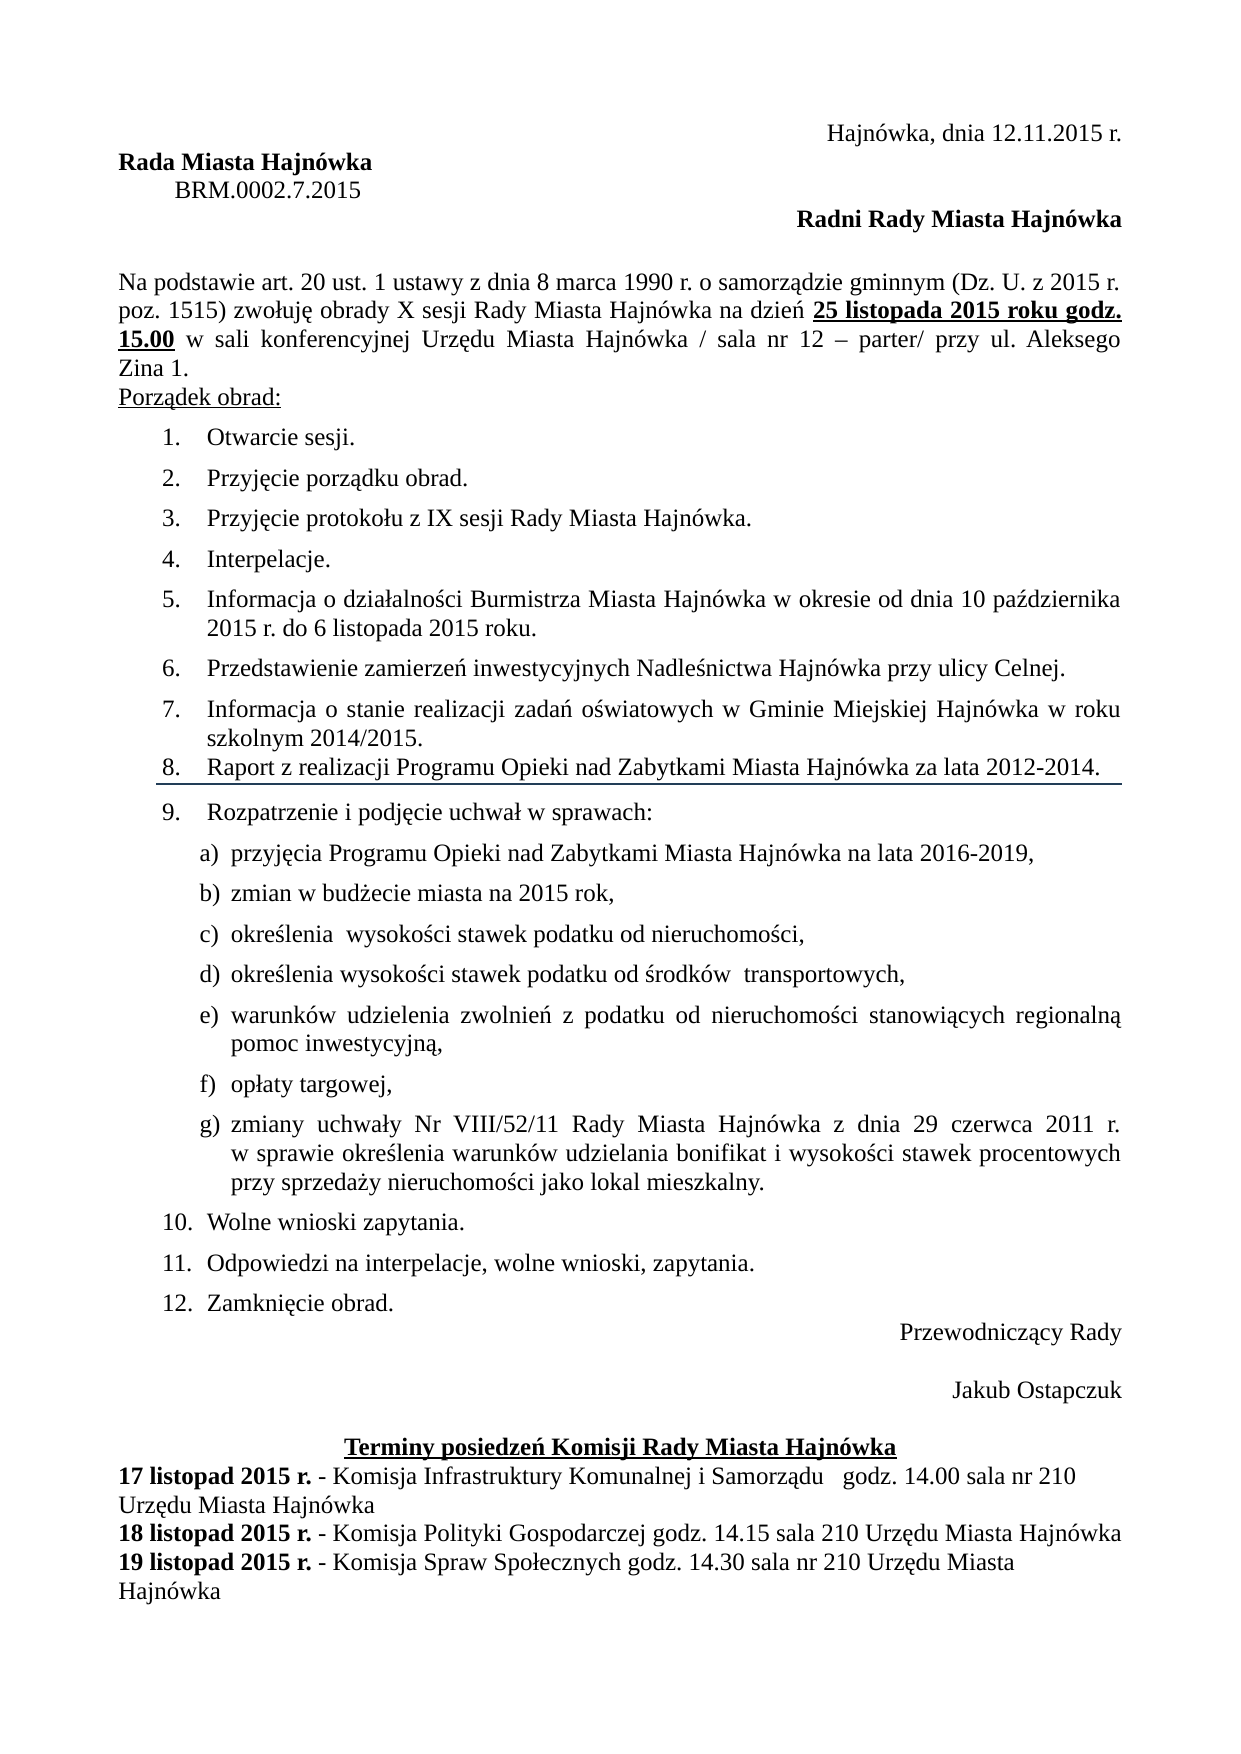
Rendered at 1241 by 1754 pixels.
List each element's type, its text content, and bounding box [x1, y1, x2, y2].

text Radni Rady Miasta Hajnówka [118, 204, 1122, 233]
list warunków udzielenia zwolnień z podatku od nieruchomości stanowiących regionalną pomoc inwestycyjną, [193, 1000, 1122, 1057]
list Przyjęcie protokołu z IX sesji Rady Miasta Hajnówka. [156, 503, 1122, 532]
text Porządek obrad: [118, 382, 1122, 410]
list Informacja o działalności Burmistrza Miasta Hajnówka w okresie od dnia 10 października 2015 r. do 6 listopada 2015 roku. [156, 584, 1122, 642]
text Rada Miasta Hajnówka [118, 147, 1122, 176]
list określenia wysokości stawek podatku od nieruchomości, [193, 919, 1122, 947]
list Otwarcie sesji. [156, 422, 1122, 451]
text 17 listopad 2015 r. - Komisja Infrastruktury Komunalnej i Samorządu godz. 14.00 sala nr 210 Urzędu Miasta Hajnówka [118, 1461, 1122, 1518]
list Przedstawienie zamierzeń inwestycyjnych Nadleśnictwa Hajnówka przy ulicy Celnej. [156, 653, 1122, 682]
list Raport z realizacji Programu Opieki nad Zabytkami Miasta Hajnówka za lata 2012-2014. [156, 752, 1122, 783]
text BRM.0002.7.2015 [118, 176, 1122, 204]
list zmiany uchwały Nr VIII/52/11 Rady Miasta Hajnówka z dnia 29 czerwca 2011 r. w sprawie określenia warunków udzielania bonifikat i wysokości stawek procentowych przy sprzedaży nieruchomości jako lokal mieszkalny. [193, 1109, 1122, 1196]
list przyjęcia Programu Opieki nad Zabytkami Miasta Hajnówka na lata 2016-2019, [193, 838, 1122, 866]
text Terminy posiedzeń Komisji Rady Miasta Hajnówka [118, 1432, 1122, 1461]
text Jakub Ostapczuk [118, 1375, 1122, 1403]
list Odpowiedzi na interpelacje, wolne wnioski, zapytania. [156, 1248, 1122, 1277]
list Przyjęcie porządku obrad. [156, 463, 1122, 491]
list Interpelacje. [156, 544, 1122, 572]
list Wolne wnioski zapytania. [156, 1207, 1122, 1236]
list opłaty targowej, [193, 1069, 1122, 1098]
text Na podstawie art. 20 ust. 1 ustawy z dnia 8 marca 1990 r. o samorządzie gminnym (Dz. U. z 2015 r. poz. 1515) zwołuję obrady X sesji Rady Miasta Hajnówka na dzień 25 listopada 2015 roku godz. 15.00 w sali konferencyjnej Urzędu Miasta Hajnówka / sala nr 12 – parter/ przy ul. Aleksego Zina 1. [118, 267, 1122, 382]
list Informacja o stanie realizacji zadań oświatowych w Gminie Miejskiej Hajnówka w roku szkolnym 2014/2015. [156, 694, 1122, 752]
text Przewodniczący Rady [118, 1317, 1122, 1346]
text 19 listopad 2015 r. - Komisja Spraw Społecznych godz. 14.30 sala nr 210 Urzędu Miasta Hajnówka [118, 1547, 1122, 1605]
list Zamknięcie obrad. [156, 1288, 1122, 1317]
list określenia wysokości stawek podatku od środków transportowych, [193, 959, 1122, 988]
text Hajnówka, dnia 12.11.2015 r. [118, 118, 1122, 147]
text 18 listopad 2015 r. - Komisja Polityki Gospodarczej godz. 14.15 sala 210 Urzędu Miasta Hajnówka [118, 1518, 1122, 1547]
list Rozpatrzenie i podjęcie uchwał w sprawach: [156, 797, 1122, 826]
list zmian w budżecie miasta na 2015 rok, [193, 878, 1122, 907]
